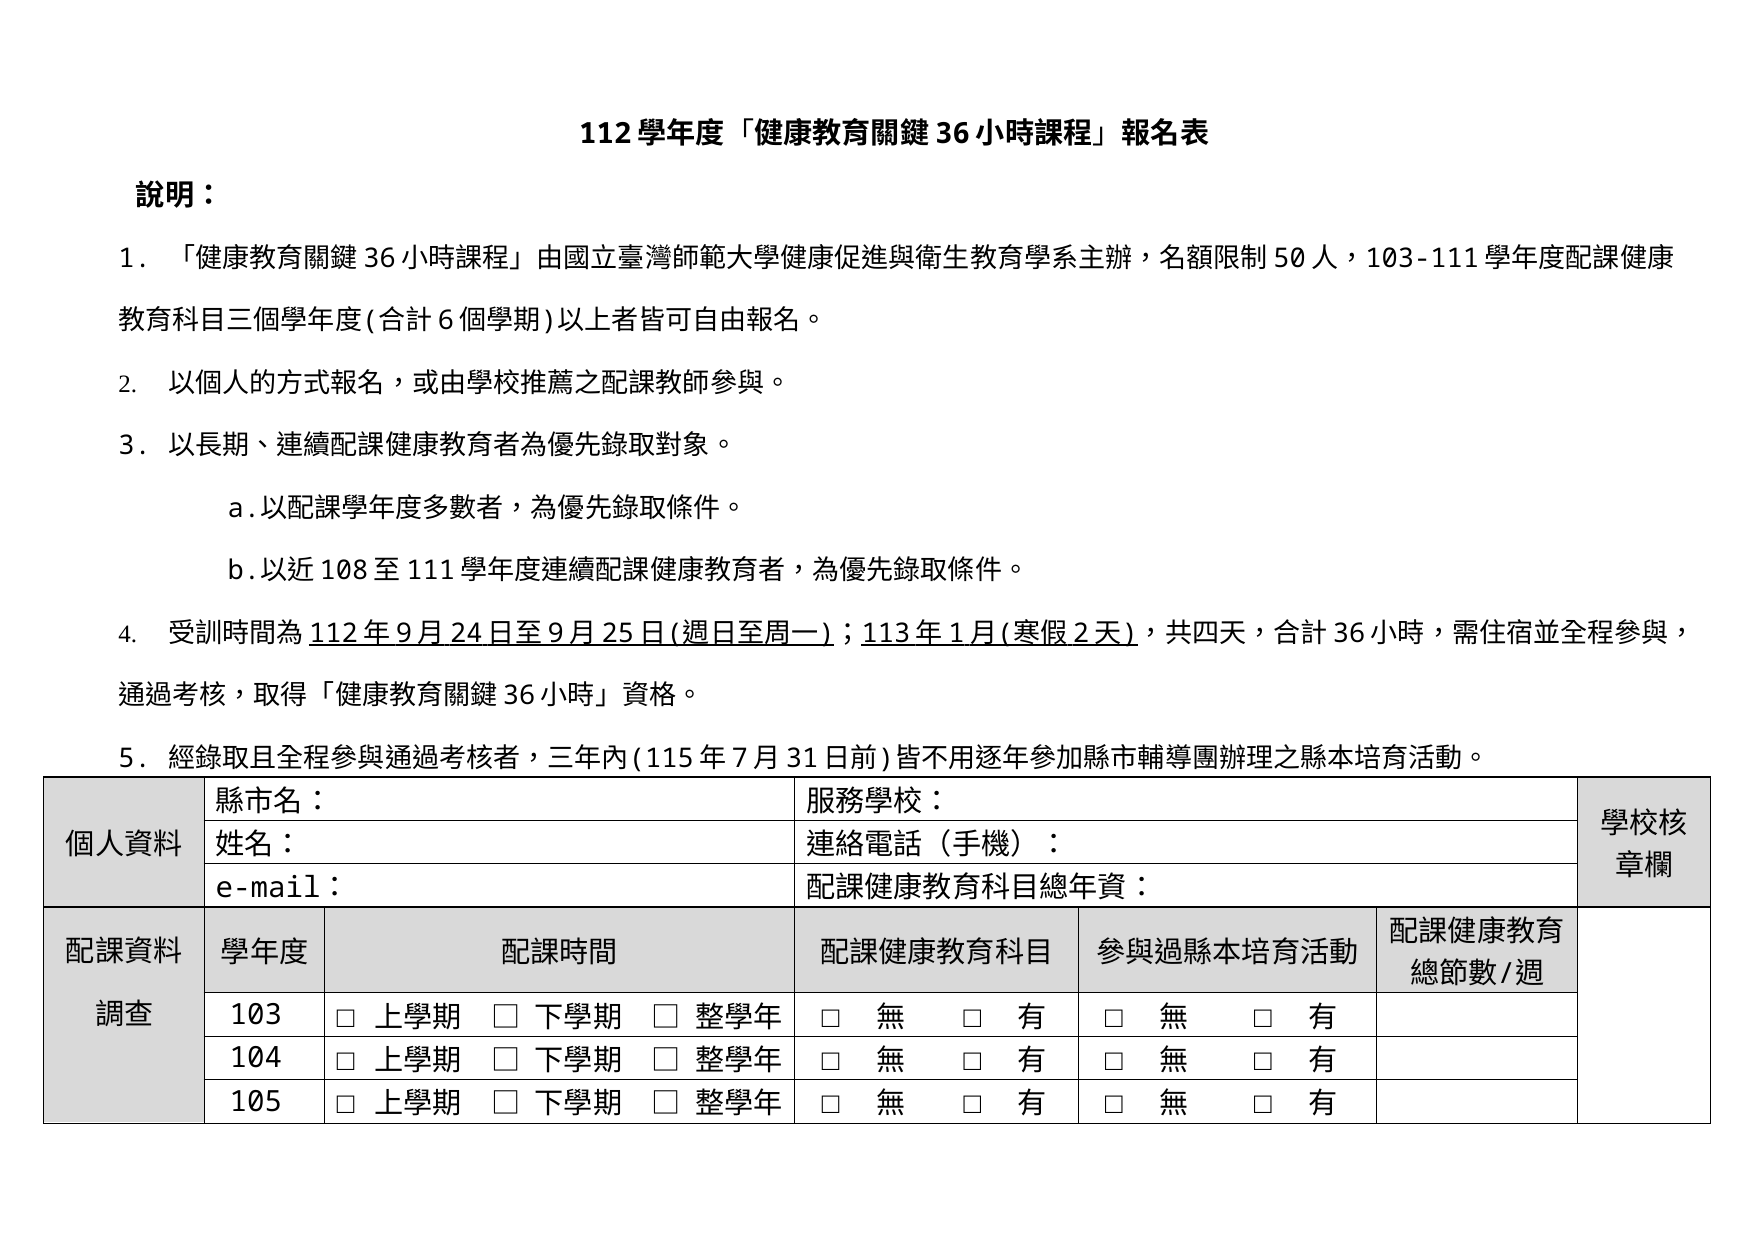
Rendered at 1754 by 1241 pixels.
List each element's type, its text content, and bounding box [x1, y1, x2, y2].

table_cell 配課健康教育科目總年資： [795, 864, 1577, 906]
table_cell 有 [936, 1037, 1078, 1079]
table_cell 無 [795, 1080, 936, 1122]
text b.以近108至111學年度連續配課健康教育者，為優先錄取條件。 [227, 526, 1689, 589]
table_cell 有 [936, 993, 1078, 1036]
table_cell 有 [1220, 1037, 1376, 1079]
table_cell [1377, 1037, 1577, 1079]
table_cell 姓名： [205, 821, 794, 863]
text 說明： [118, 151, 1689, 214]
table_cell 配課時間 [325, 908, 794, 992]
table_cell 配課健康教育科目 [795, 908, 1078, 992]
table_header 服務學校： [795, 778, 1577, 820]
text a.以配課學年度多數者，為優先錄取條件。 [227, 464, 1689, 526]
table_cell 無 [1079, 1037, 1219, 1079]
table_header 縣市名： [205, 778, 794, 820]
table_cell 上學期 □ 下學期 □ 整學年 [325, 993, 794, 1036]
table_cell [1377, 1080, 1577, 1122]
table_cell 無 [795, 1037, 936, 1079]
table_cell 無 [1079, 1080, 1219, 1122]
list 以長期、連續配課健康教育者為優先錄取對象。 [118, 401, 1689, 464]
list 受訓時間為112年9月24日至9月25日(週日至周一)；113年1月(寒假2天)，共四天，合計36小時，需住宿並全程參與，通過考核，取得「健康教育關鍵36小時」資格。 [118, 589, 1689, 714]
table_cell 參與過縣本培育活動 [1079, 908, 1376, 992]
table_cell 上學期 □ 下學期 □ 整學年 [325, 1037, 794, 1079]
table_cell 104 [205, 1037, 324, 1079]
list 以個人的方式報名，或由學校推薦之配課教師參與。 [118, 339, 1689, 401]
table_cell 105 [205, 1080, 324, 1122]
table_cell 連絡電話（手機）： [795, 821, 1577, 863]
table_cell 103 [205, 993, 324, 1036]
table_cell 配課資料 調查 [44, 908, 204, 1122]
table_cell 有 [936, 1080, 1078, 1122]
table_header 學校核章欄 [1578, 778, 1710, 906]
table_cell 無 [1079, 993, 1219, 1036]
table_cell 配課健康教育總節數/週 [1377, 908, 1577, 992]
table_cell 無 [795, 993, 936, 1036]
table_cell 上學期 □ 下學期 □ 整學年 [325, 1080, 794, 1122]
table_cell [1578, 908, 1710, 1122]
table_header 個人資料 [44, 778, 204, 906]
list 經錄取且全程參與通過考核者，三年內(115年7月31日前)皆不用逐年參加縣市輔導團辦理之縣本培育活動。 [118, 714, 1689, 776]
table_cell 有 [1220, 1080, 1376, 1122]
table_cell e-mail： [205, 864, 794, 906]
table_cell 學年度 [205, 908, 324, 992]
list 「健康教育關鍵36小時課程」由國立臺灣師範大學健康促進與衛生教育學系主辦，名額限制50人，103-111學年度配課健康教育科目三個學年度(合計6個學期)以上者皆可自由報名。 [118, 214, 1689, 339]
table_cell 有 [1220, 993, 1376, 1036]
table_cell [1377, 993, 1577, 1036]
text 112學年度「健康教育關鍵36小時課程」報名表 [118, 89, 1670, 151]
